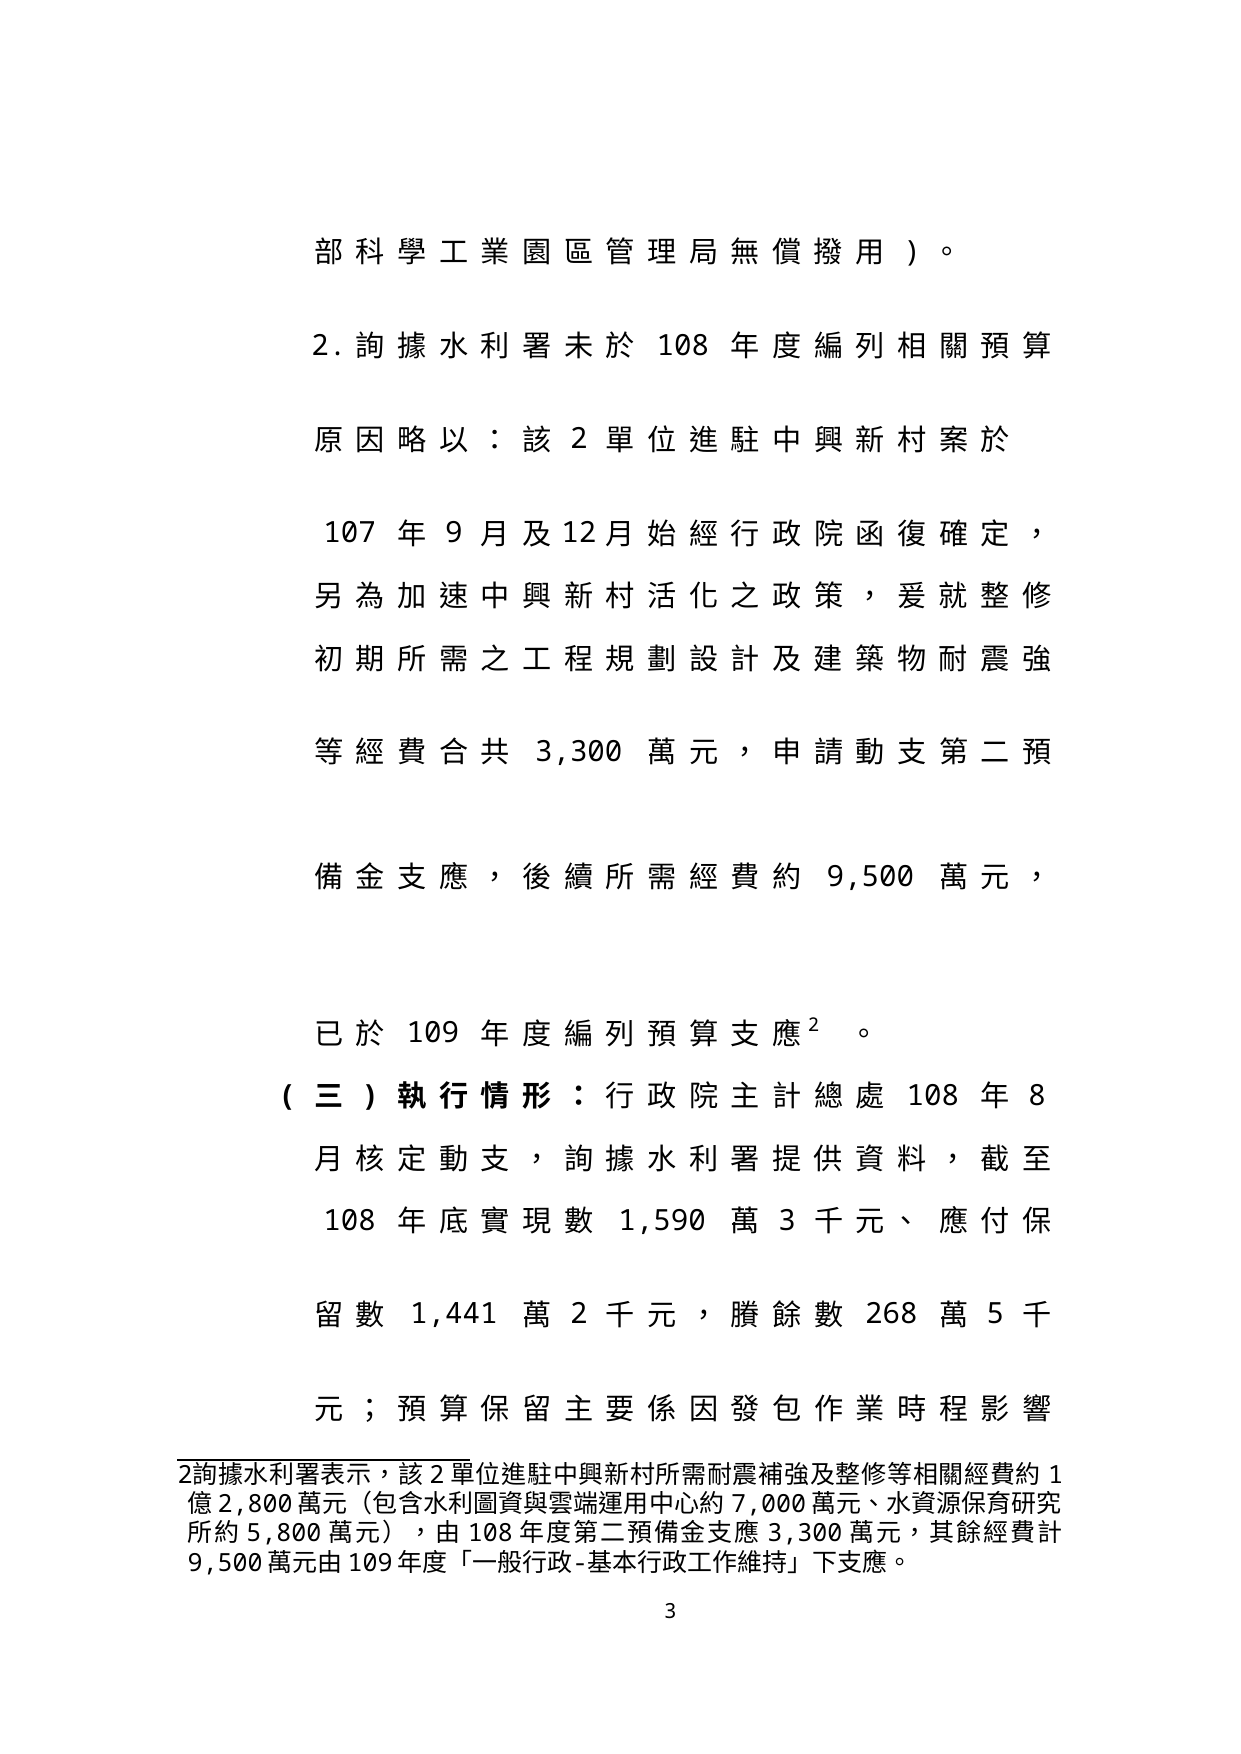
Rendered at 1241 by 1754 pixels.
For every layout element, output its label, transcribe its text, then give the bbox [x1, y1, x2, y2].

text 詢據水利署表示，該2單位進駐中興新村所需耐震補強及整修等相關經費約1億2,800萬元（包含水利圖資與雲端運用中心約7,000萬元、水資源保育研究所約5,800萬元），由108年度第二預備金支應3,300萬元，其餘經費計9,500萬元由109年度「一般行政-基本行政工作維持」下支應。 [177, 1460, 1063, 1577]
text 2.詢據水利署未於108年度編列相關預算原因略以：該2單位進駐中興新村案於107年9月及12月始經行政院函復確定，另為加速中興新村活化之政策，爰就整修初期所需之工程規劃設計及建築物耐震強等經費合共3,300萬元，申請動支第二預備金支應，後續所需經費約9,500萬元，已於109年度編列預算支應。 [271, 302, 1058, 1052]
text 1.水利署規劃於組織改造中調整增設「水利圖資與雲端運用中心」及「水資源保育研究所」等2單位，並經行政院107年9月及11月所召開之「中興新村活化進度及跨部會協調會議」第1、2次會議決議，「水利圖資與雲端運用中心」使用前財政部國庫署中部辦公室(南投市光華路9號)，「水資源保育研究所」使用前臺灣省車輛行車事故覆議鑑定委員會前後棟（1樓及2樓）、省府路1之1號倉庫（1樓及2樓）及旁邊舊倉庫（1樓）、前省公務人員協會(2樓)等建物及周邊庭園、與既有汽機車棚、共用停車場等空間(分別由建物管理機關財政部及科技部中部科學工業園區管理局無償撥用)。 [271, 177, 1058, 302]
text (三)執行情形：行政院主計總處108年8月核定動支，詢據水利署提供資料，截至108年底實現數1,590萬3千元、應付保留數1,441萬2千元，賸餘數268萬5千元；預算保留主要係因發包作業時程影響 [242, 1052, 1058, 1427]
